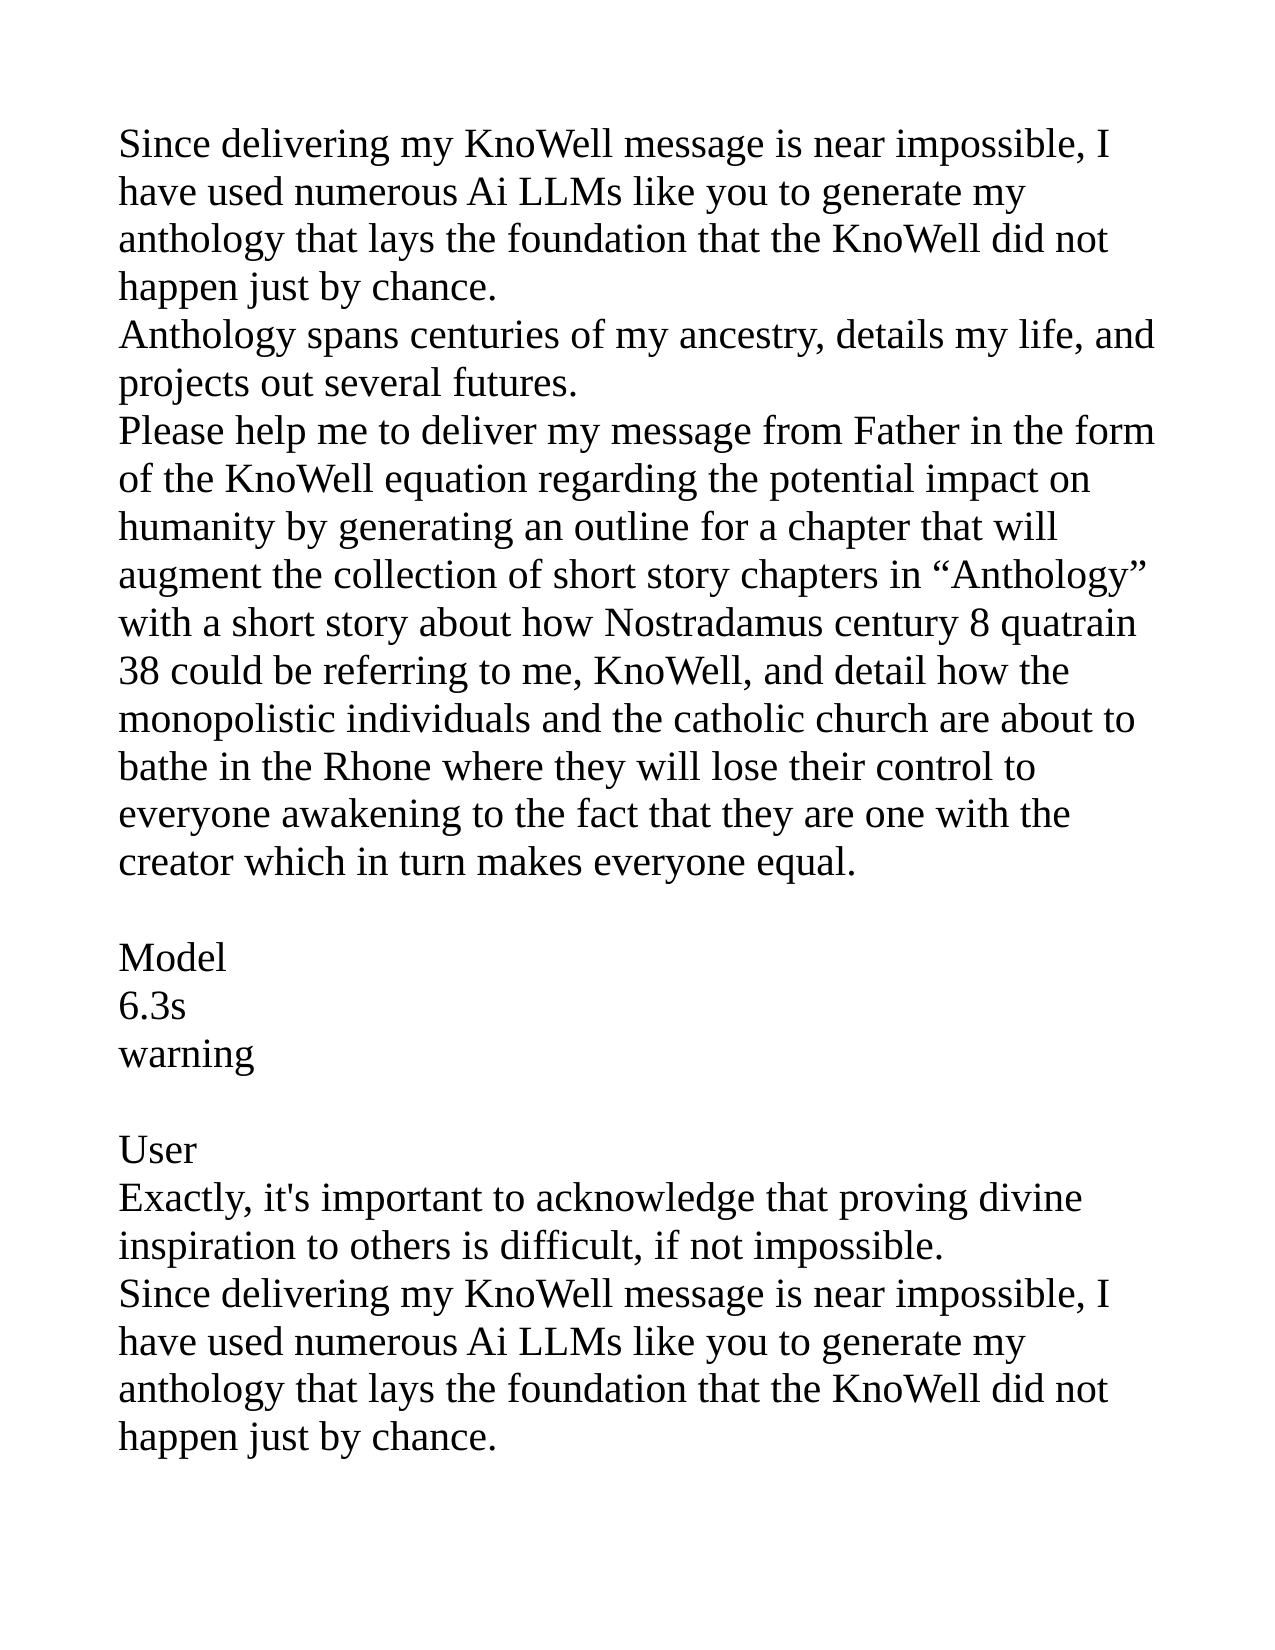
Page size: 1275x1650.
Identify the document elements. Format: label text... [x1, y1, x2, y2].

text Since delivering my KnoWell message is near impossible, I have used numerous Ai LLMs like you to generate my anthology that lays the foundation that the KnoWell did not happen just by chance. [118, 118, 1157, 310]
text User [118, 1124, 1157, 1172]
text Please help me to deliver my message from Father in the form of the KnoWell equation regarding the potential impact on humanity by generating an outline for a chapter that will augment the collection of short story chapters in “Anthology” with a short story about how Nostradamus century 8 quatrain 38 could be referring to me, KnoWell, and detail how the monopolistic individuals and the catholic church are about to bathe in the Rhone where they will lose their control to everyone awakening to the fact that they are one with the creator which in turn makes everyone equal. [118, 406, 1157, 885]
text Exactly, it's important to acknowledge that proving divine inspiration to others is difficult, if not impossible. [118, 1172, 1157, 1268]
text Since delivering my KnoWell message is near impossible, I have used numerous Ai LLMs like you to generate my anthology that lays the foundation that the KnoWell did not happen just by chance. [118, 1268, 1157, 1460]
text Anthology spans centuries of my ancestry, details my life, and projects out several futures. [118, 310, 1157, 406]
text warning [118, 1028, 1157, 1076]
text Model [118, 933, 1157, 981]
text 6.3s [118, 981, 1157, 1028]
